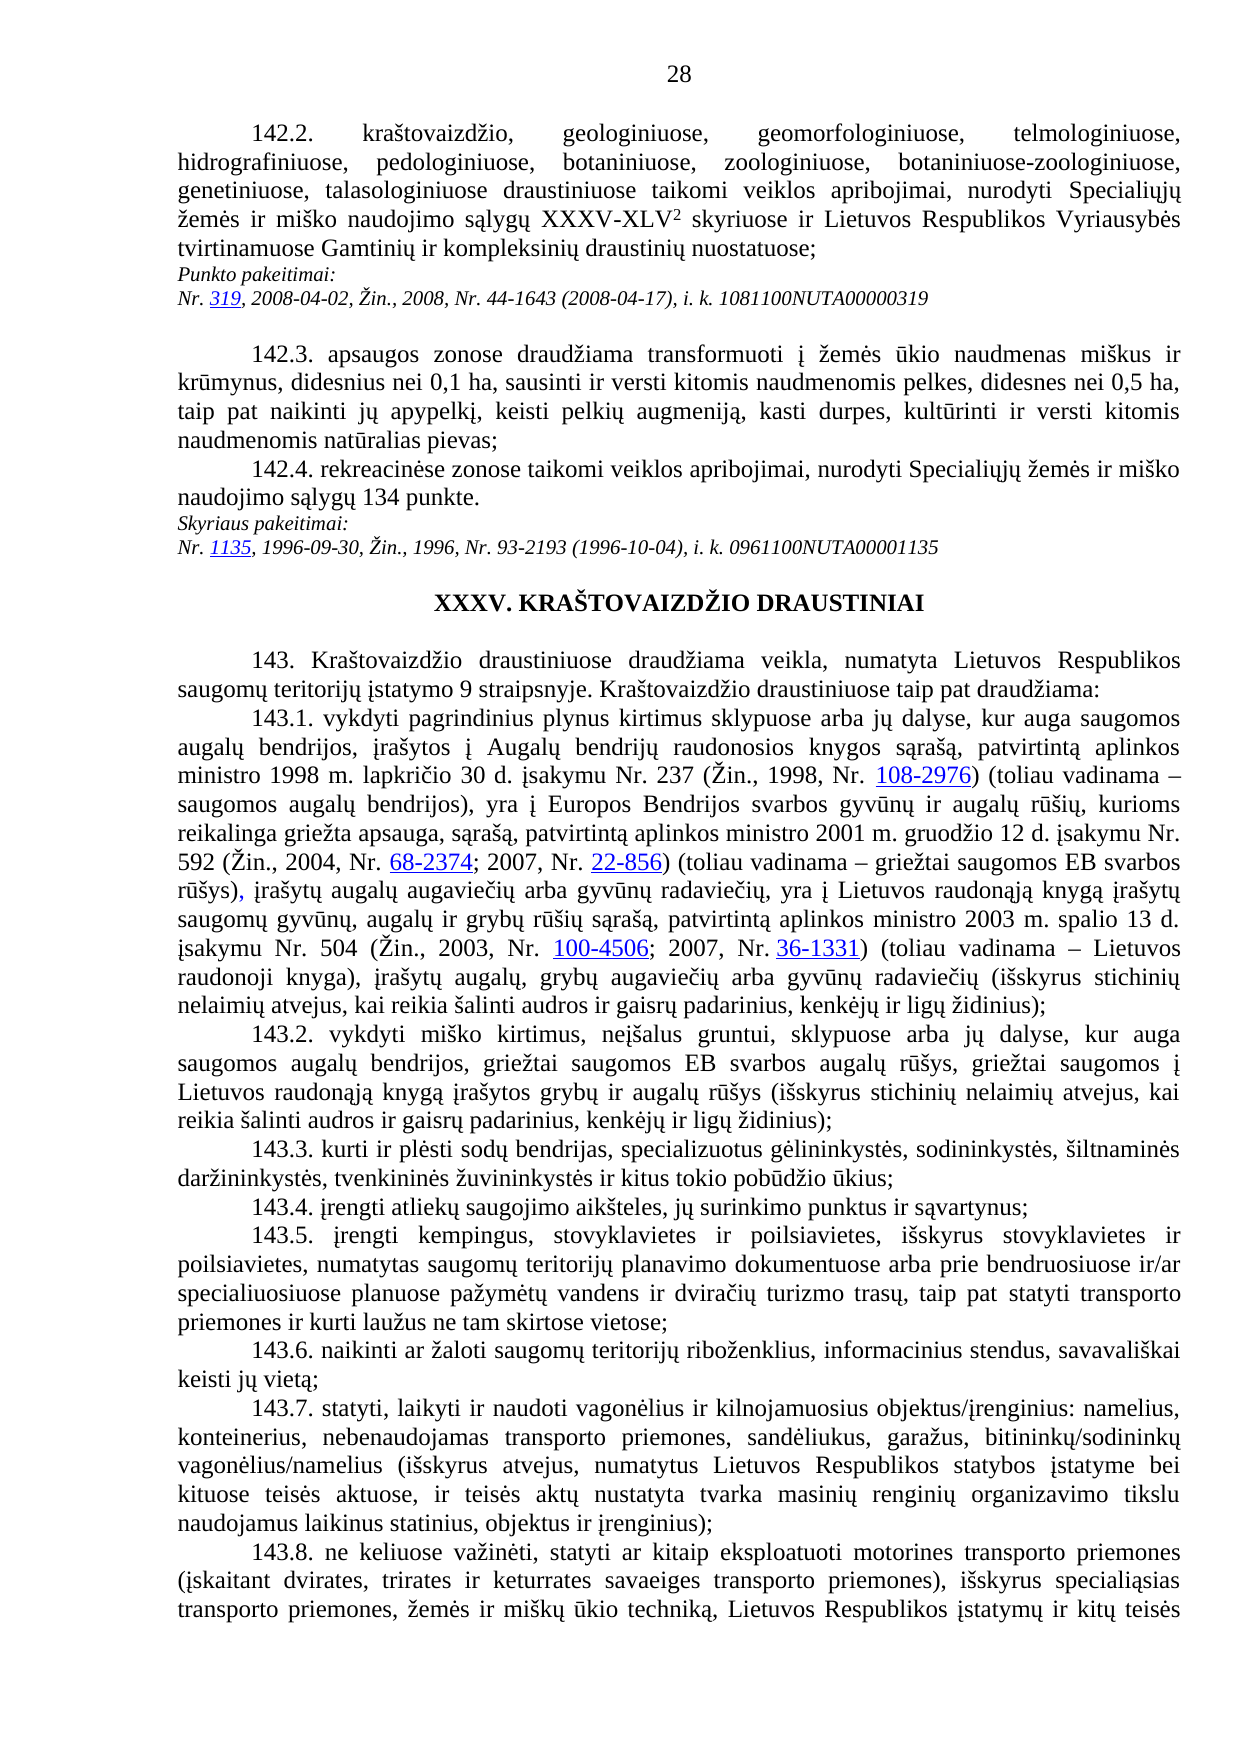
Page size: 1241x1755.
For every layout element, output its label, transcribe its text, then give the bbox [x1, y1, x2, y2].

text 143.5. įrengti kempingus, stovyklavietes ir poilsiavietes, išskyrus stovyklavietes ir poilsiavietes, numatytas saugomų teritorijų planavimo dokumentuose arba prie bendruosiuose ir/ar specialiuosiuose planuose pažymėtų vandens ir dviračių turizmo trasų, taip pat statyti transporto priemones ir kurti laužus ne tam skirtose vietose; [177, 1221, 1181, 1336]
text 142.2. kraštovaizdžio, geologiniuose, geomorfologiniuose, telmologiniuose, hidrografiniuose, pedologiniuose, botaniniuose, zoologiniuose, botaniniuose-zoologiniuose, genetiniuose, talasologiniuose draustiniuose taikomi veiklos apribojimai, nurodyti Specialiųjų žemės ir miško naudojimo sąlygų XXXV-XLV2 skyriuose ir Lietuvos Respublikos Vyriausybės tvirtinamuose Gamtinių ir kompleksinių draustinių nuostatuose; [177, 118, 1181, 262]
text 143.6. naikinti ar žaloti saugomų teritorijų riboženklius, informacinius stendus, savavališkai keisti jų vietą; [177, 1336, 1181, 1393]
text XXXV. KRAŠTOVAIZDŽIO DRAUSTINIAI [177, 588, 1181, 617]
text Nr. 1135, 1996-09-30, Žin., 1996, Nr. 93-2193 (1996-10-04), i. k. 0961100NUTA00001135 [177, 535, 1181, 559]
text 143.4. įrengti atliekų saugojimo aikšteles, jų surinkimo punktus ir sąvartynus; [177, 1192, 1181, 1221]
text 143.8. ne keliuose važinėti, statyti ar kitaip eksploatuoti motorines transporto priemones (įskaitant dvirates, trirates ir keturrates savaeiges transporto priemones), išskyrus specialiąsias transporto priemones, žemės ir miškų ūkio techniką, Lietuvos Respublikos įstatymų ir kitų teisės [177, 1537, 1181, 1623]
text 142.3. apsaugos zonose draudžiama transformuoti į žemės ūkio naudmenas miškus ir krūmynus, didesnius nei 0,1 ha, sausinti ir versti kitomis naudmenomis pelkes, didesnes nei 0,5 ha, taip pat naikinti jų apypelkį, keisti pelkių augmeniją, kasti durpes, kultūrinti ir versti kitomis naudmenomis natūralias pievas; [177, 339, 1181, 454]
text Nr. 319, 2008-04-02, Žin., 2008, Nr. 44-1643 (2008-04-17), i. k. 1081100NUTA00000319 [177, 286, 1181, 310]
text 143.7. statyti, laikyti ir naudoti vagonėlius ir kilnojamuosius objektus/įrenginius: namelius, konteinerius, nebenaudojamas transporto priemones, sandėliukus, garažus, bitininkų/sodininkų vagonėlius/namelius (išskyrus atvejus, numatytus Lietuvos Respublikos statybos įstatyme bei kituose teisės aktuose, ir teisės aktų nustatyta tvarka masinių renginių organizavimo tikslu naudojamus laikinus statinius, objektus ir įrenginius); [177, 1393, 1181, 1537]
text 143.3. kurti ir plėsti sodų bendrijas, specializuotus gėlininkystės, sodininkystės, šiltnaminės daržininkystės, tvenkininės žuvininkystės ir kitus tokio pobūdžio ūkius; [177, 1134, 1181, 1192]
text Skyriaus pakeitimai: [177, 511, 1181, 535]
text 143.2. vykdyti miško kirtimus, neįšalus gruntui, sklypuose arba jų dalyse, kur auga saugomos augalų bendrijos, griežtai saugomos EB svarbos augalų rūšys, griežtai saugomos į Lietuvos raudonąją knygą įrašytos grybų ir augalų rūšys (išskyrus stichinių nelaimių atvejus, kai reikia šalinti audros ir gaisrų padarinius, kenkėjų ir ligų židinius); [177, 1019, 1181, 1134]
text 143. Kraštovaizdžio draustiniuose draudžiama veikla, numatyta Lietuvos Respublikos saugomų teritorijų įstatymo 9 straipsnyje. Kraštovaizdžio draustiniuose taip pat draudžiama: [177, 646, 1181, 703]
text 142.4. rekreacinėse zonose taikomi veiklos apribojimai, nurodyti Specialiųjų žemės ir miško naudojimo sąlygų 134 punkte. [177, 454, 1181, 511]
text Punkto pakeitimai: [177, 262, 1181, 286]
text 143.1. vykdyti pagrindinius plynus kirtimus sklypuose arba jų dalyse, kur auga saugomos augalų bendrijos, įrašytos į Augalų bendrijų raudonosios knygos sąrašą, patvirtintą aplinkos ministro 1998 m. lapkričio 30 d. įsakymu Nr. 237 (Žin., 1998, Nr. 108-2976) (toliau vadinama – saugomos augalų bendrijos), yra į Europos Bendrijos svarbos gyvūnų ir augalų rūšių, kurioms reikalinga griežta apsauga, sąrašą, patvirtintą aplinkos ministro 2001 m. gruodžio 12 d. įsakymu Nr. 592 (Žin., 2004, Nr. 68-2374; 2007, Nr. 22-856) (toliau vadinama – griežtai saugomos EB svarbos rūšys), įrašytų augalų augaviečių arba gyvūnų radaviečių, yra į Lietuvos raudonąją knygą įrašytų saugomų gyvūnų, augalų ir grybų rūšių sąrašą, patvirtintą aplinkos ministro 2003 m. spalio 13 d. įsakymu Nr. 504 (Žin., 2003, Nr. 100-4506; 2007, Nr. 36-1331) (toliau vadinama – Lietuvos raudonoji knyga), įrašytų augalų, grybų augaviečių arba gyvūnų radaviečių (išskyrus stichinių nelaimių atvejus, kai reikia šalinti audros ir gaisrų padarinius, kenkėjų ir ligų židinius); [177, 703, 1181, 1019]
